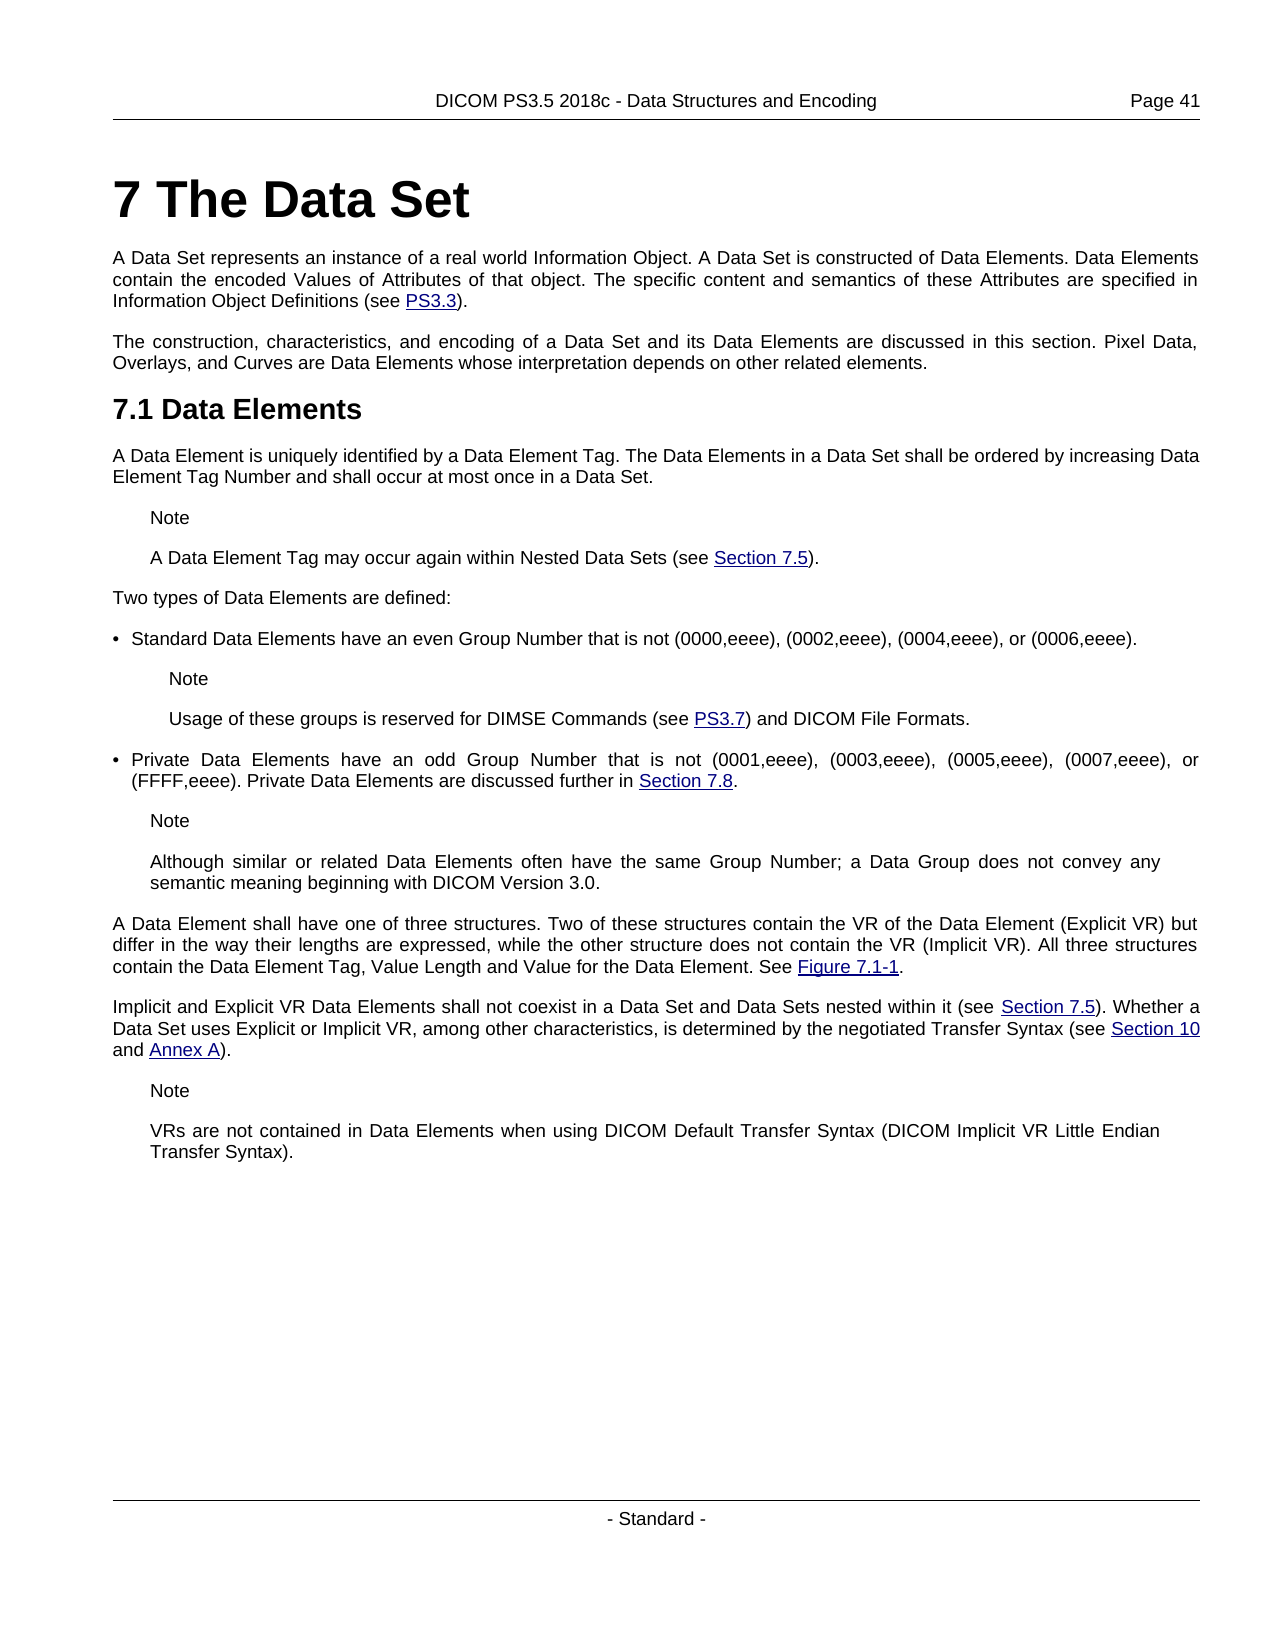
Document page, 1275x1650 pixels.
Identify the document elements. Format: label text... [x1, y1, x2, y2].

list Usage of these groups is reserved for DIMSE Commands (see PS3.7) and DICOM File Formats. [150, 708, 1162, 730]
text Note [150, 1079, 1162, 1101]
text Implicit and Explicit VR Data Elements shall not coexist in a Data Set and Data Sets nested within it (see Section 7.5). Whether a Data Set uses Explicit or Implicit VR, among other characteristics, is determined by the negotiated Transfer Syntax (see Section 10 and Annex A). [112, 996, 1200, 1061]
text Two types of Data Elements are defined: [112, 587, 1200, 609]
text Although similar or related Data Elements often have the same Group Number; a Data Group does not convey any semantic meaning beginning with DICOM Version 3.0. [150, 851, 1162, 894]
list Standard Data Elements have an even Group Number that is not (0000,eeee), (0002,eeee), (0004,eeee), or (0006,eeee). [112, 627, 1200, 649]
text A Data Set represents an instance of a real world Information Object. A Data Set is constructed of Data Elements. Data Elements contain the encoded Values of Attributes of that object. The specific content and semantics of these Attributes are specified in Information Object Definitions (see PS3.3). [112, 247, 1200, 312]
text A Data Element is uniquely identified by a Data Element Tag. The Data Elements in a Data Set shall be ordered by increasing Data Element Tag Number and shall occur at most once in a Data Set. [112, 445, 1200, 488]
list Private Data Elements have an odd Group Number that is not (0001,eeee), (0003,eeee), (0005,eeee), (0007,eeee), or (FFFF,eeee). Private Data Elements are discussed further in Section 7.8. [112, 748, 1200, 792]
text Note [150, 810, 1162, 832]
text A Data Element Tag may occur again within Nested Data Sets (see Section 7.5). [150, 547, 1162, 568]
list Note [150, 668, 1162, 689]
text The construction, characteristics, and encoding of a Data Set and its Data Elements are discussed in this section. Pixel Data, Overlays, and Curves are Data Elements whose interpretation depends on other related elements. [112, 331, 1200, 374]
text 7 The Data Set [112, 169, 1200, 228]
text VRs are not contained in Data Elements when using DICOM Default Transfer Syntax (DICOM Implicit VR Little Endian Transfer Syntax). [150, 1120, 1162, 1163]
text A Data Element shall have one of three structures. Two of these structures contain the VR of the Data Element (Explicit VR) but differ in the way their lengths are expressed, while the other structure does not contain the VR (Implicit VR). All three structures contain the Data Element Tag, Value Length and Value for the Data Element. See Figure 7.1-1. [112, 912, 1200, 977]
text 7.1 Data Elements [112, 392, 1200, 426]
text Note [150, 507, 1162, 528]
